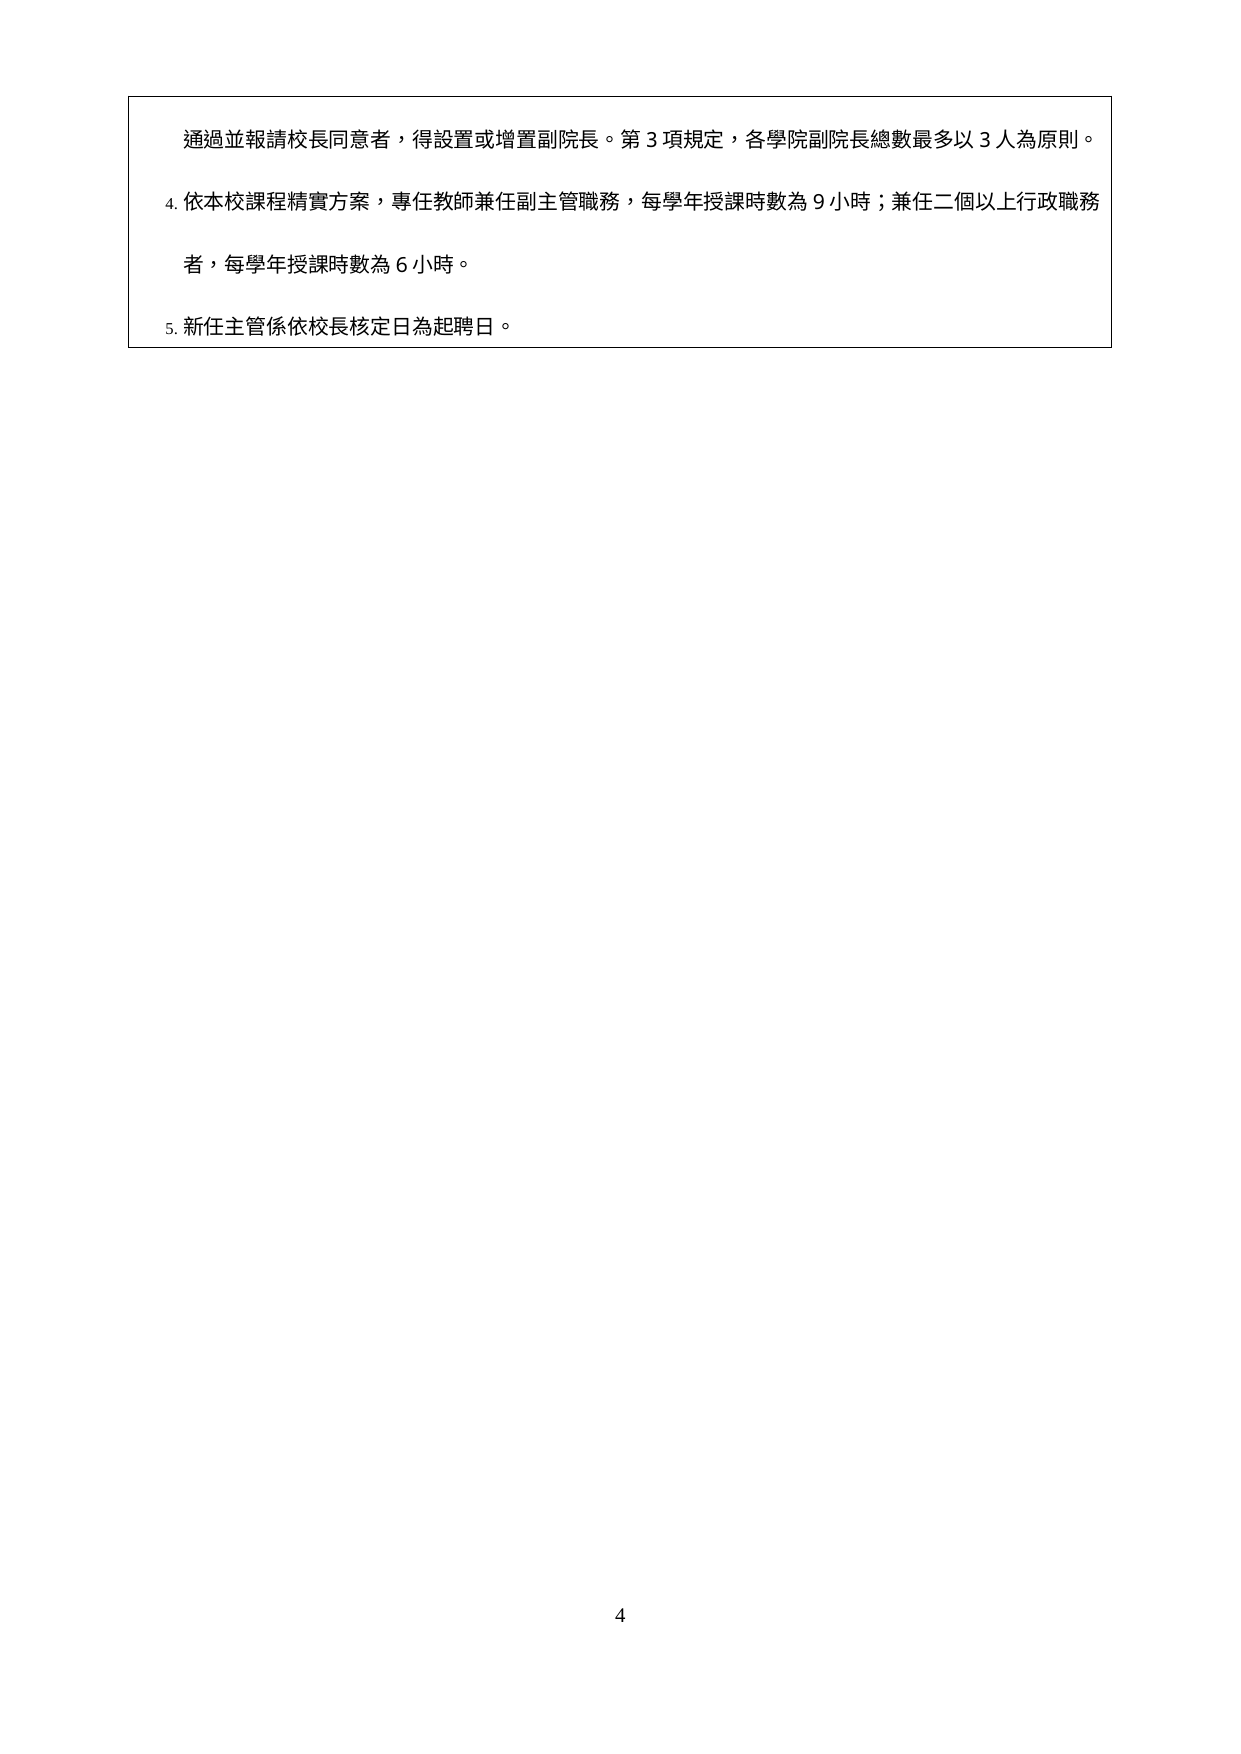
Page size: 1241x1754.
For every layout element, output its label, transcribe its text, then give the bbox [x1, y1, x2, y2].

table_cell 通過並報請校長同意者，得設置或增置副院長。第3項規定，各學院副院長總數最多以3人為原則。 依本校課程精實方案，專任教師兼任副主管職務，每學年授課時數為9小時；兼任二個以上行政職務者，每學年授課時數為6小時。 新任主管係依校長核定日為起聘日。 [129, 97, 1111, 347]
